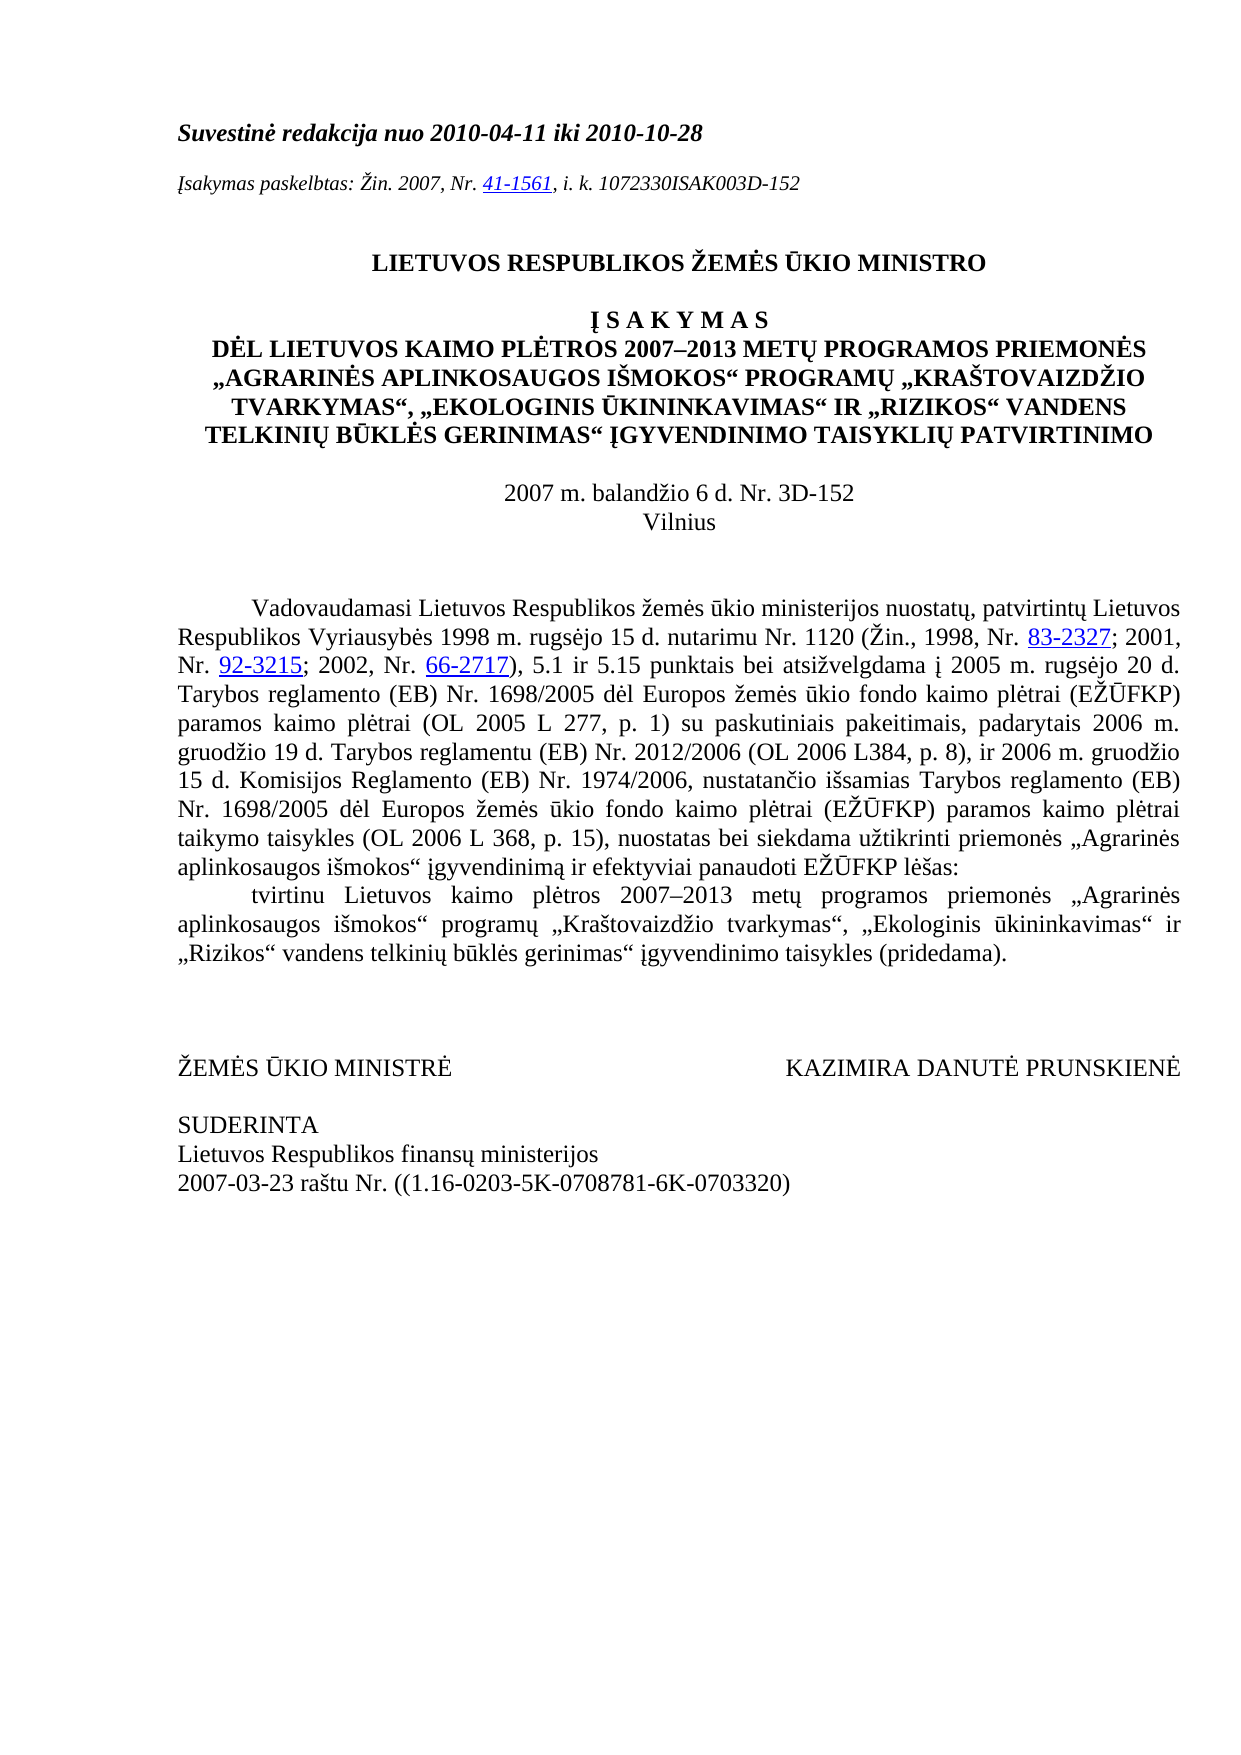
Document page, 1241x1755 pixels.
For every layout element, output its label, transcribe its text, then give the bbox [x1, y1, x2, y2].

text LIETUVOS RESPUBLIKOS ŽEMĖS ŪKIO MINISTRO [177, 248, 1181, 277]
text Vadovaudamasi Lietuvos Respublikos žemės ūkio ministerijos nuostatų, patvirtintų Lietuvos Respublikos Vyriausybės 1998 m. rugsėjo 15 d. nutarimu Nr. 1120 (Žin., 1998, Nr. 83-2327; 2001, Nr. 92-3215; 2002, Nr. 66-2717), 5.1 ir 5.15 punktais bei atsižvelgdama į 2005 m. rugsėjo 20 d. Tarybos reglamento (EB) Nr. 1698/2005 dėl Europos žemės ūkio fondo kaimo plėtrai (EŽŪFKP) paramos kaimo plėtrai (OL 2005 L 277, p. 1) su paskutiniais pakeitimais, padarytais 2006 m. gruodžio 19 d. Tarybos reglamentu (EB) Nr. 2012/2006 (OL 2006 L384, p. 8), ir 2006 m. gruodžio 15 d. Komisijos Reglamento (EB) Nr. 1974/2006, nustatančio išsamias Tarybos reglamento (EB) Nr. 1698/2005 dėl Europos žemės ūkio fondo kaimo plėtrai (EŽŪFKP) paramos kaimo plėtrai taikymo taisykles (OL 2006 L 368, p. 15), nuostatas bei siekdama užtikrinti priemonės „Agrarinės aplinkosaugos išmokos“ įgyvendinimą ir efektyviai panaudoti EŽŪFKP lėšas: [177, 593, 1181, 880]
text Vilnius [177, 507, 1181, 535]
text tvirtinu Lietuvos kaimo plėtros 2007–2013 metų programos priemonės „Agrarinės aplinkosaugos išmokos“ programų „Kraštovaizdžio tvarkymas“, „Ekologinis ūkininkavimas“ ir „Rizikos“ vandens telkinių būklės gerinimas“ įgyvendinimo taisykles (pridedama). [177, 880, 1181, 967]
text Suvestinė redakcija nuo 2010-04-11 iki 2010-10-28 [177, 118, 1181, 147]
text 2007-03-23 raštu Nr. ((1.16-0203-5K-0708781-6K-0703320) [177, 1168, 1181, 1197]
text SUDERINTA [177, 1110, 1181, 1139]
text 2007 m. balandžio 6 d. Nr. 3D-152 [177, 478, 1181, 507]
text DĖL LIETUVOS KAIMO PLĖTROS 2007–2013 METŲ PROGRAMOS PRIEMONĖS „AGRARINĖS APLINKOSAUGOS IŠMOKOS“ PROGRAMŲ „KRAŠTOVAIZDŽIO TVARKYMAS“, „EKOLOGINIS ŪKININKAVIMAS“ IR „RIZIKOS“ VANDENS TELKINIŲ BŪKLĖS GERINIMAS“ ĮGYVENDINIMO TAISYKLIŲ PATVIRTINIMO [177, 334, 1181, 449]
text ŽEMĖS ŪKIO MINISTRĖ KAZIMIRA DANUTĖ PRUNSKIENĖ [177, 1053, 1181, 1082]
text Lietuvos Respublikos finansų ministerijos [177, 1139, 1181, 1168]
text Įsakymas paskelbtas: Žin. 2007, Nr. 41-1561, i. k. 1072330ISAK003D-152 [177, 171, 1181, 195]
text Į S A K Y M A S [177, 305, 1181, 334]
